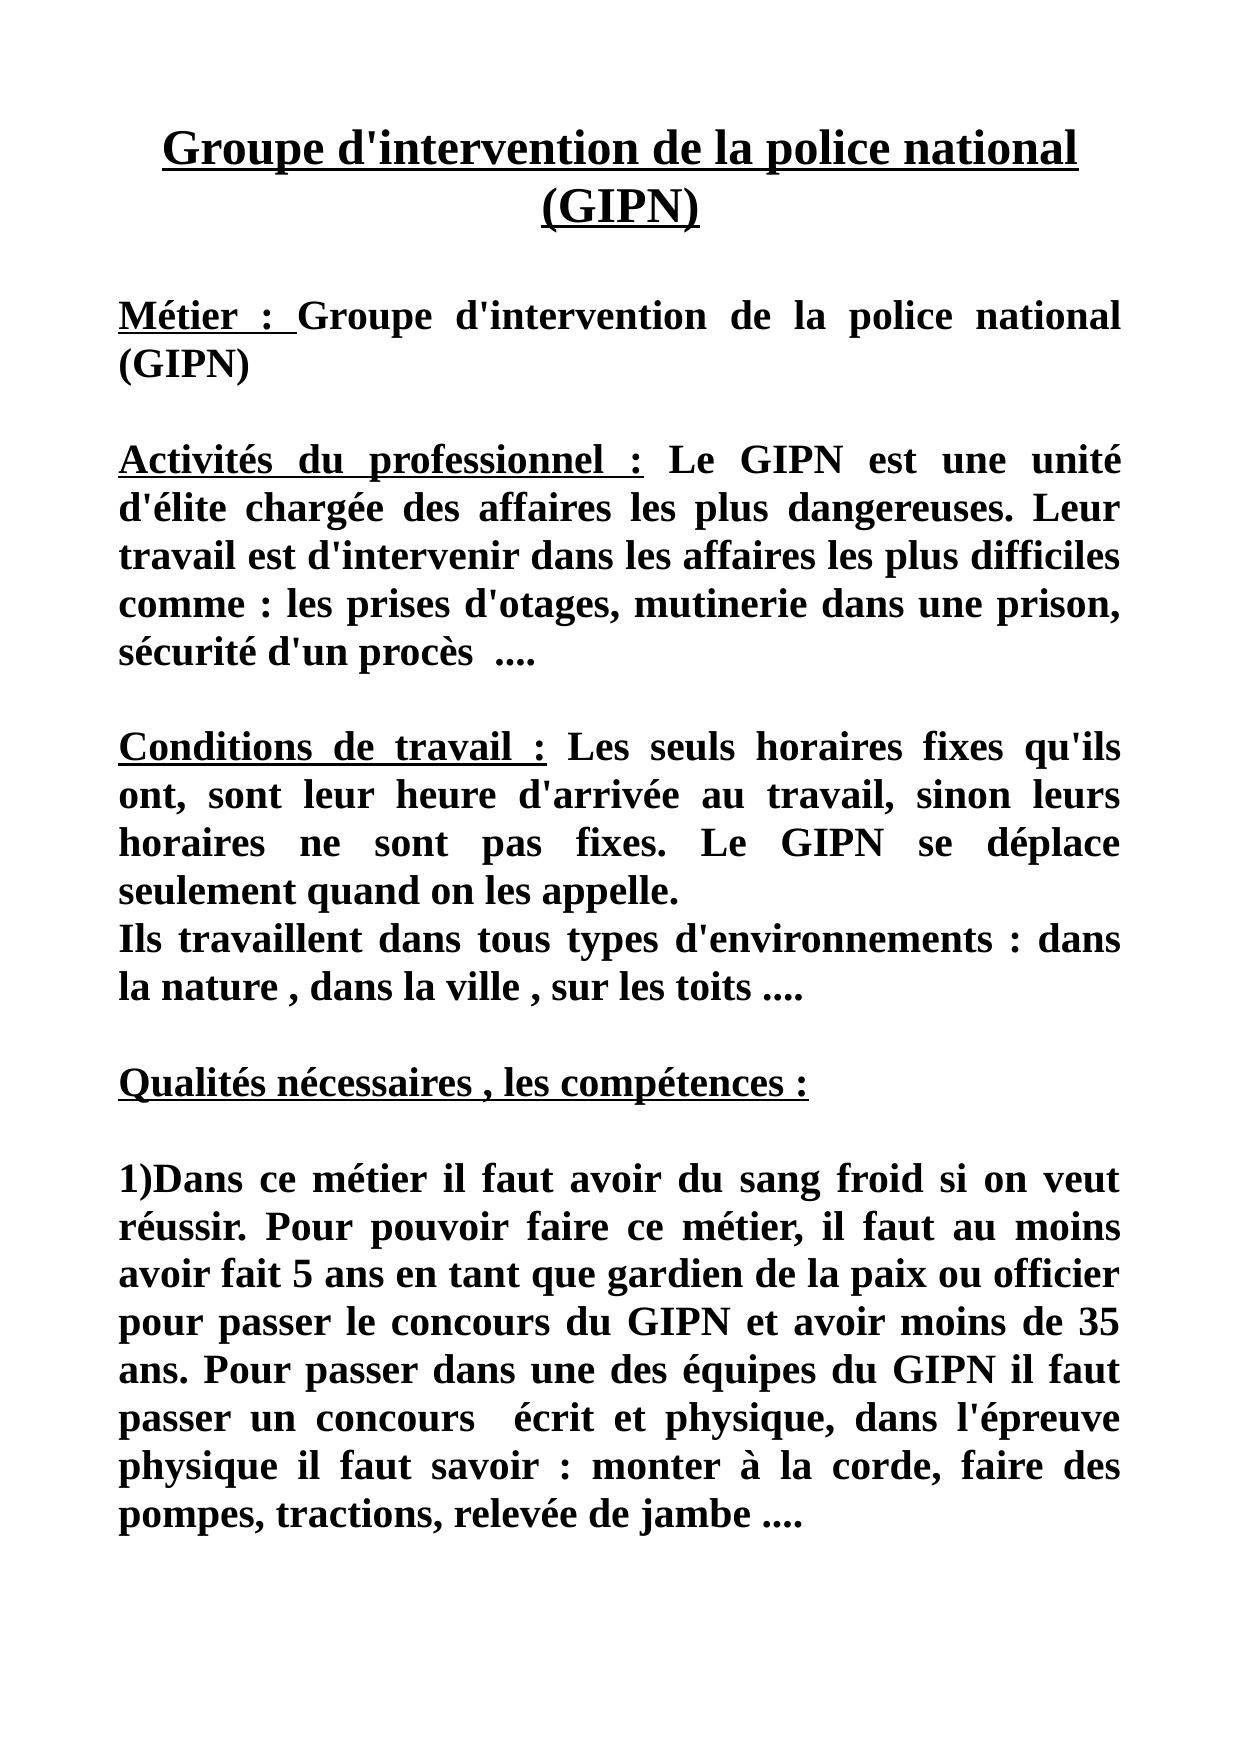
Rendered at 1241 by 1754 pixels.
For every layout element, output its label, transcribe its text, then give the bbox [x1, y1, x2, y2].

text 1)Dans ce métier il faut avoir du sang froid si on veut réussir. Pour pouvoir faire ce métier, il faut au moins avoir fait 5 ans en tant que gardien de la paix ou officier pour passer le concours du GIPN et avoir moins de 35 ans. Pour passer dans une des équipes du GIPN il faut passer un concours écrit et physique, dans l'épreuve physique il faut savoir : monter à la corde, faire des pompes, tractions, relevée de jambe .... [118, 1153, 1122, 1536]
text Métier : Groupe d'intervention de la police national (GIPN) [118, 291, 1122, 386]
text Activités du professionnel : Le GIPN est une unité d'élite chargée des affaires les plus dangereuses. Leur travail est d'intervenir dans les affaires les plus difficiles comme : les prises d'otages, mutinerie dans une prison, sécurité d'un procès .... [118, 434, 1122, 674]
text Ils travaillent dans tous types d'environnements : dans la nature , dans la ville , sur les toits .... [118, 913, 1122, 1009]
text Groupe d'intervention de la police national (GIPN) [118, 118, 1122, 233]
text Qualités nécessaires , les compétences : [118, 1057, 1122, 1105]
text Conditions de travail : Les seuls horaires fixes qu'ils ont, sont leur heure d'arrivée au travail, sinon leurs horaires ne sont pas fixes. Le GIPN se déplace seulement quand on les appelle. [118, 722, 1122, 913]
